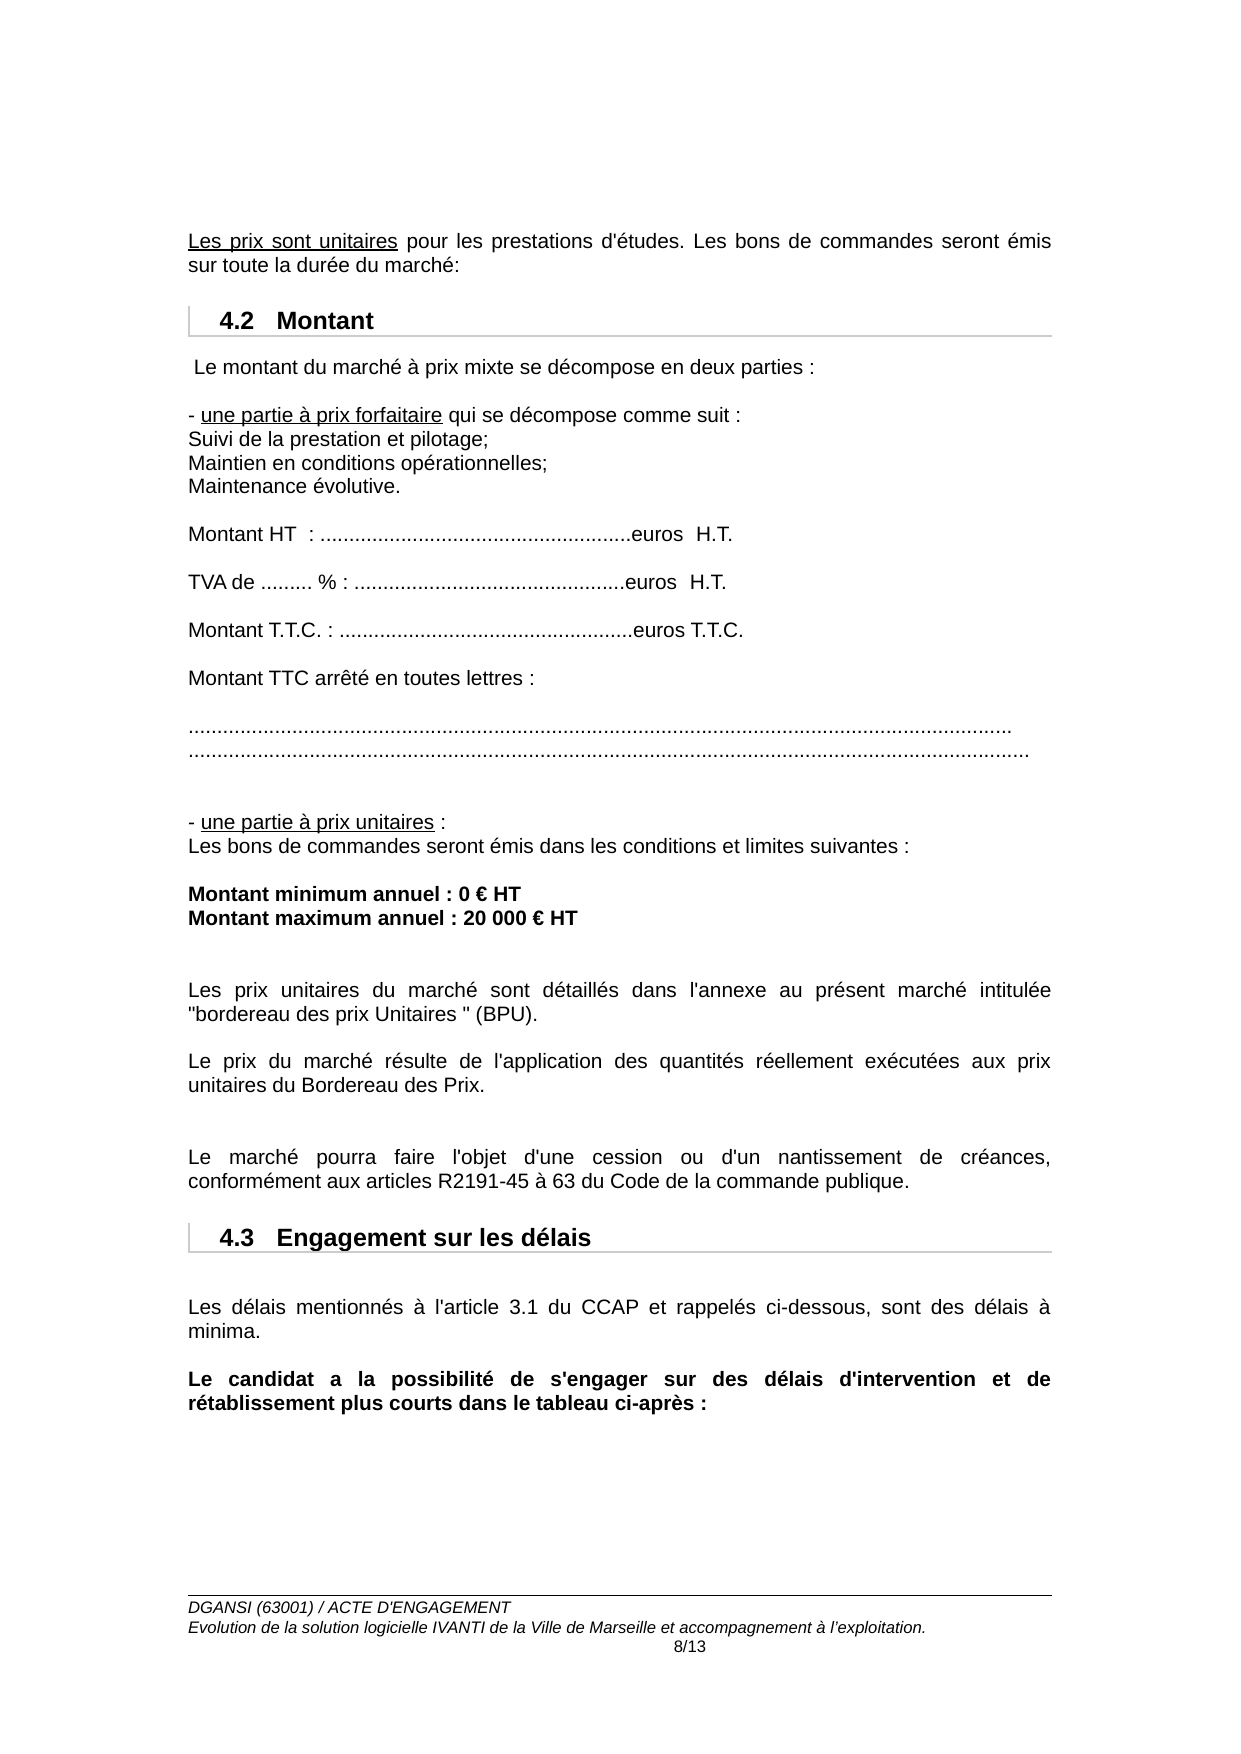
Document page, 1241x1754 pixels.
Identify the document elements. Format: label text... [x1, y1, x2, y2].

text .................................................................................................................................................. [188, 738, 1052, 762]
text TVA de ......... % : ...............................................euros H.T. [188, 570, 1052, 594]
text Les délais mentionnés à l'article 3.1 du CCAP et rappelés ci-dessous, sont des délais à minima. [188, 1295, 1052, 1343]
text Montant maximum annuel : 20 000 € HT [188, 906, 1052, 929]
text ............................................................................................................................................... [188, 714, 1052, 738]
text Le marché pourra faire l'objet d'une cession ou d'un nantissement de créances, conformément aux articles R2191-45 à 63 du Code de la commande publique. [188, 1145, 1052, 1193]
text Montant TTC arrêté en toutes lettres : [188, 666, 1052, 690]
text Montant HT : ......................................................euros H.T. [188, 522, 1052, 546]
text - une partie à prix forfaitaire qui se décompose comme suit : [188, 402, 1052, 426]
text Les bons de commandes seront émis dans les conditions et limites suivantes : [188, 834, 1052, 858]
text Montant minimum annuel : 0 € HT [188, 882, 1052, 906]
subtitle Engagement sur les délais [188, 1222, 1052, 1251]
text Le prix du marché résulte de l'application des quantités réellement exécutées aux prix unitaires du Bordereau des Prix. [188, 1049, 1052, 1097]
text Suivi de la prestation et pilotage; [188, 426, 1052, 450]
text Le candidat a la possibilité de s'engager sur des délais d'intervention et de rétablissement plus courts dans le tableau ci-après : [188, 1367, 1052, 1415]
text Maintenance évolutive. [188, 474, 1052, 498]
subtitle Montant [190, 306, 1052, 335]
text Maintien en conditions opérationnelles; [188, 450, 1052, 474]
text - une partie à prix unitaires : [188, 810, 1052, 834]
text Les prix sont unitaires pour les prestations d'études. Les bons de commandes seront émis sur toute la durée du marché: [188, 228, 1052, 276]
text Les prix unitaires du marché sont détaillés dans l'annexe au présent marché intitulée "bordereau des prix Unitaires " (BPU). [188, 977, 1052, 1025]
text Le montant du marché à prix mixte se décompose en deux parties : [188, 354, 1052, 378]
text Montant T.T.C. : ...................................................euros T.T.C. [188, 618, 1052, 642]
